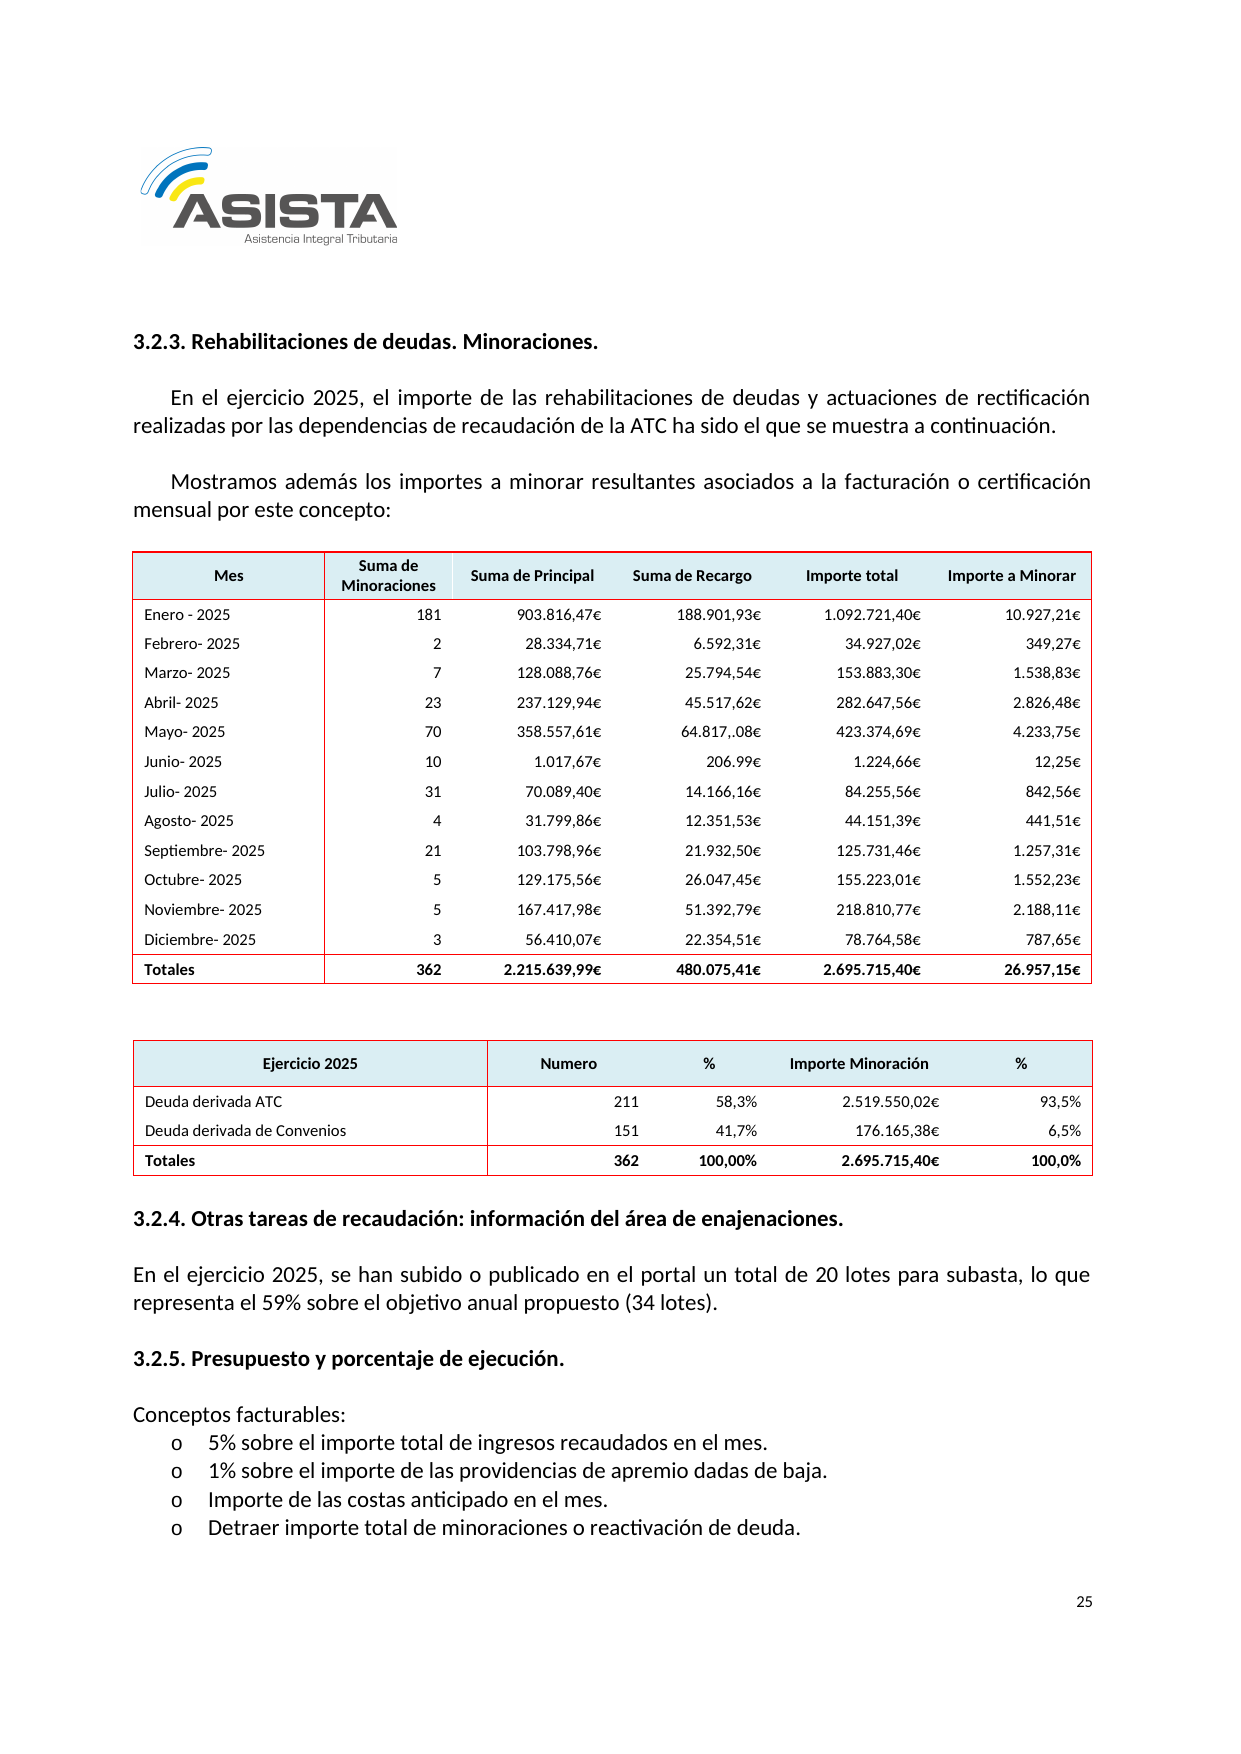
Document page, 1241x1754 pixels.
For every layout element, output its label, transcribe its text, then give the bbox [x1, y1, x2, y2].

table_cell 21.932,50€ [612, 835, 772, 865]
table_cell 1.257,31€ [932, 835, 1091, 865]
list 5% sobre el importe total de ingresos recaudados en el mes. [170, 1428, 1093, 1456]
table_cell 2.188,11€ [932, 895, 1091, 924]
table_cell 2.695.715,40€ [768, 1146, 950, 1175]
table_cell Octubre- 2025 [133, 865, 324, 894]
table_cell Abril- 2025 [133, 688, 324, 717]
table_cell 56.410,07€ [453, 924, 612, 954]
table_cell 2.215.639,99€ [453, 955, 612, 983]
text 3.2.4. Otras tareas de recaudación: información del área de enajenaciones. [133, 1204, 1093, 1232]
table_cell 153.883,30€ [772, 658, 932, 687]
table_cell 4 [325, 806, 452, 835]
table_cell Julio- 2025 [133, 776, 324, 806]
table_cell 64.817,.08€ [612, 717, 772, 747]
table_cell Septiembre- 2025 [133, 835, 324, 865]
table_cell 362 [325, 955, 452, 983]
table_cell 423.374,69€ [772, 717, 932, 747]
table_cell 188.901,93€ [612, 600, 772, 628]
table_cell 26.957,15€ [932, 955, 1091, 983]
table_cell 51.392,79€ [612, 895, 772, 924]
table_cell Diciembre- 2025 [133, 924, 324, 954]
table_cell 10 [325, 747, 452, 776]
table_cell 151 [488, 1116, 650, 1145]
table_cell 441,51€ [932, 806, 1091, 835]
table_cell 5 [325, 865, 452, 894]
table_cell 41,7% [650, 1116, 768, 1145]
table_cell 358.557,61€ [453, 717, 612, 747]
table_cell 211 [488, 1087, 650, 1116]
table_header Suma de Minoraciones [325, 553, 452, 599]
table_cell 2.695.715,40€ [772, 955, 932, 983]
table_cell 4.233,75€ [932, 717, 1091, 747]
table_cell 44.151,39€ [772, 806, 932, 835]
table_cell 176.165,38€ [768, 1116, 950, 1145]
text En el ejercicio 2025, se han subido o publicado en el portal un total de 20 lotes para subasta, lo que representa el 59% sobre el objetivo anual propuesto (34 lotes). [133, 1260, 1093, 1316]
table_cell 22.354,51€ [612, 924, 772, 954]
table_cell 128.088,76€ [453, 658, 612, 687]
text En el ejercicio 2025, el importe de las rehabilitaciones de deudas y actuaciones de rectificación realizadas por las dependencias de recaudación de la ATC ha sido el que se muestra a continuación. [133, 383, 1093, 439]
table_cell 100,00% [650, 1146, 768, 1175]
table_header Numero [488, 1041, 650, 1086]
table_header Suma de Recargo [612, 553, 772, 599]
table_cell 206.99€ [612, 747, 772, 776]
table_cell 78.764,58€ [772, 924, 932, 954]
table_cell 1.017,67€ [453, 747, 612, 776]
table_cell 5 [325, 895, 452, 924]
table_header Importe total [772, 553, 932, 599]
table_cell 125.731,46€ [772, 835, 932, 865]
table_cell Enero - 2025 [133, 600, 324, 628]
table_cell 25.794,54€ [612, 658, 772, 687]
table_cell 2 [325, 628, 452, 658]
table_cell 167.417,98€ [453, 895, 612, 924]
table_cell Junio- 2025 [133, 747, 324, 776]
table_cell Totales [134, 1146, 487, 1175]
table_header Ejercicio 2025 [134, 1041, 487, 1086]
table_cell 58,3% [650, 1087, 768, 1116]
table_header Mes [133, 553, 324, 599]
table_cell 1.224,66€ [772, 747, 932, 776]
table_cell 6,5% [950, 1116, 1092, 1145]
table_cell 70.089,40€ [453, 776, 612, 806]
table_cell 12,25€ [932, 747, 1091, 776]
table_cell 903.816,47€ [453, 600, 612, 628]
table_cell 842,56€ [932, 776, 1091, 806]
text Conceptos facturables: [133, 1400, 1093, 1428]
table_cell Mayo- 2025 [133, 717, 324, 747]
table_cell 31.799,86€ [453, 806, 612, 835]
table_cell 93,5% [950, 1087, 1092, 1116]
table_header Importe Minoración [768, 1041, 950, 1086]
table_cell 2.826,48€ [932, 688, 1091, 717]
table_cell Deuda derivada ATC [134, 1087, 487, 1116]
table_cell 7 [325, 658, 452, 687]
table_cell 23 [325, 688, 452, 717]
table_cell 181 [325, 600, 452, 628]
table_cell 480.075,41€ [612, 955, 772, 983]
table_cell Agosto- 2025 [133, 806, 324, 835]
table_cell 1.552,23€ [932, 865, 1091, 894]
table_header Suma de Principal [453, 553, 612, 599]
table_cell 218.810,77€ [772, 895, 932, 924]
table_cell 129.175,56€ [453, 865, 612, 894]
table_cell 1.538,83€ [932, 658, 1091, 687]
table_cell 31 [325, 776, 452, 806]
table_cell 28.334,71€ [453, 628, 612, 658]
table_cell 2.519.550,02€ [768, 1087, 950, 1116]
table_cell 282.647,56€ [772, 688, 932, 717]
table_cell 103.798,96€ [453, 835, 612, 865]
table_cell 45.517,62€ [612, 688, 772, 717]
table_cell Febrero- 2025 [133, 628, 324, 658]
list Detraer importe total de minoraciones o reactivación de deuda. [170, 1513, 1093, 1542]
table_cell Totales [133, 955, 324, 983]
table_cell 3 [325, 924, 452, 954]
list Importe de las costas anticipado en el mes. [170, 1485, 1093, 1513]
text 3.2.3. Rehabilitaciones de deudas. Minoraciones. [133, 327, 1093, 355]
text 3.2.5. Presupuesto y porcentaje de ejecución. [133, 1344, 1093, 1372]
table_cell Deuda derivada de Convenios [134, 1116, 487, 1145]
table_cell 155.223,01€ [772, 865, 932, 894]
table_cell Noviembre- 2025 [133, 895, 324, 924]
table_cell 14.166,16€ [612, 776, 772, 806]
table_header Importe a Minorar [932, 553, 1091, 599]
table_header % [650, 1041, 768, 1086]
table_cell 349,27€ [932, 628, 1091, 658]
table_cell 84.255,56€ [772, 776, 932, 806]
table_cell 1.092.721,40€ [772, 600, 932, 628]
table_header % [950, 1041, 1092, 1086]
table_cell 21 [325, 835, 452, 865]
list 1% sobre el importe de las providencias de apremio dadas de baja. [170, 1456, 1093, 1485]
table_cell Marzo- 2025 [133, 658, 324, 687]
table_cell 12.351,53€ [612, 806, 772, 835]
table_cell 237.129,94€ [453, 688, 612, 717]
table_cell 787,65€ [932, 924, 1091, 954]
table_cell 34.927,02€ [772, 628, 932, 658]
table_cell 6.592,31€ [612, 628, 772, 658]
table_cell 362 [488, 1146, 650, 1175]
text Mostramos además los importes a minorar resultantes asociados a la facturación o certificación mensual por este concepto: [133, 467, 1093, 523]
table_cell 100,0% [950, 1146, 1092, 1175]
table_cell 70 [325, 717, 452, 747]
table_cell 10.927,21€ [932, 600, 1091, 628]
table_cell 26.047,45€ [612, 865, 772, 894]
